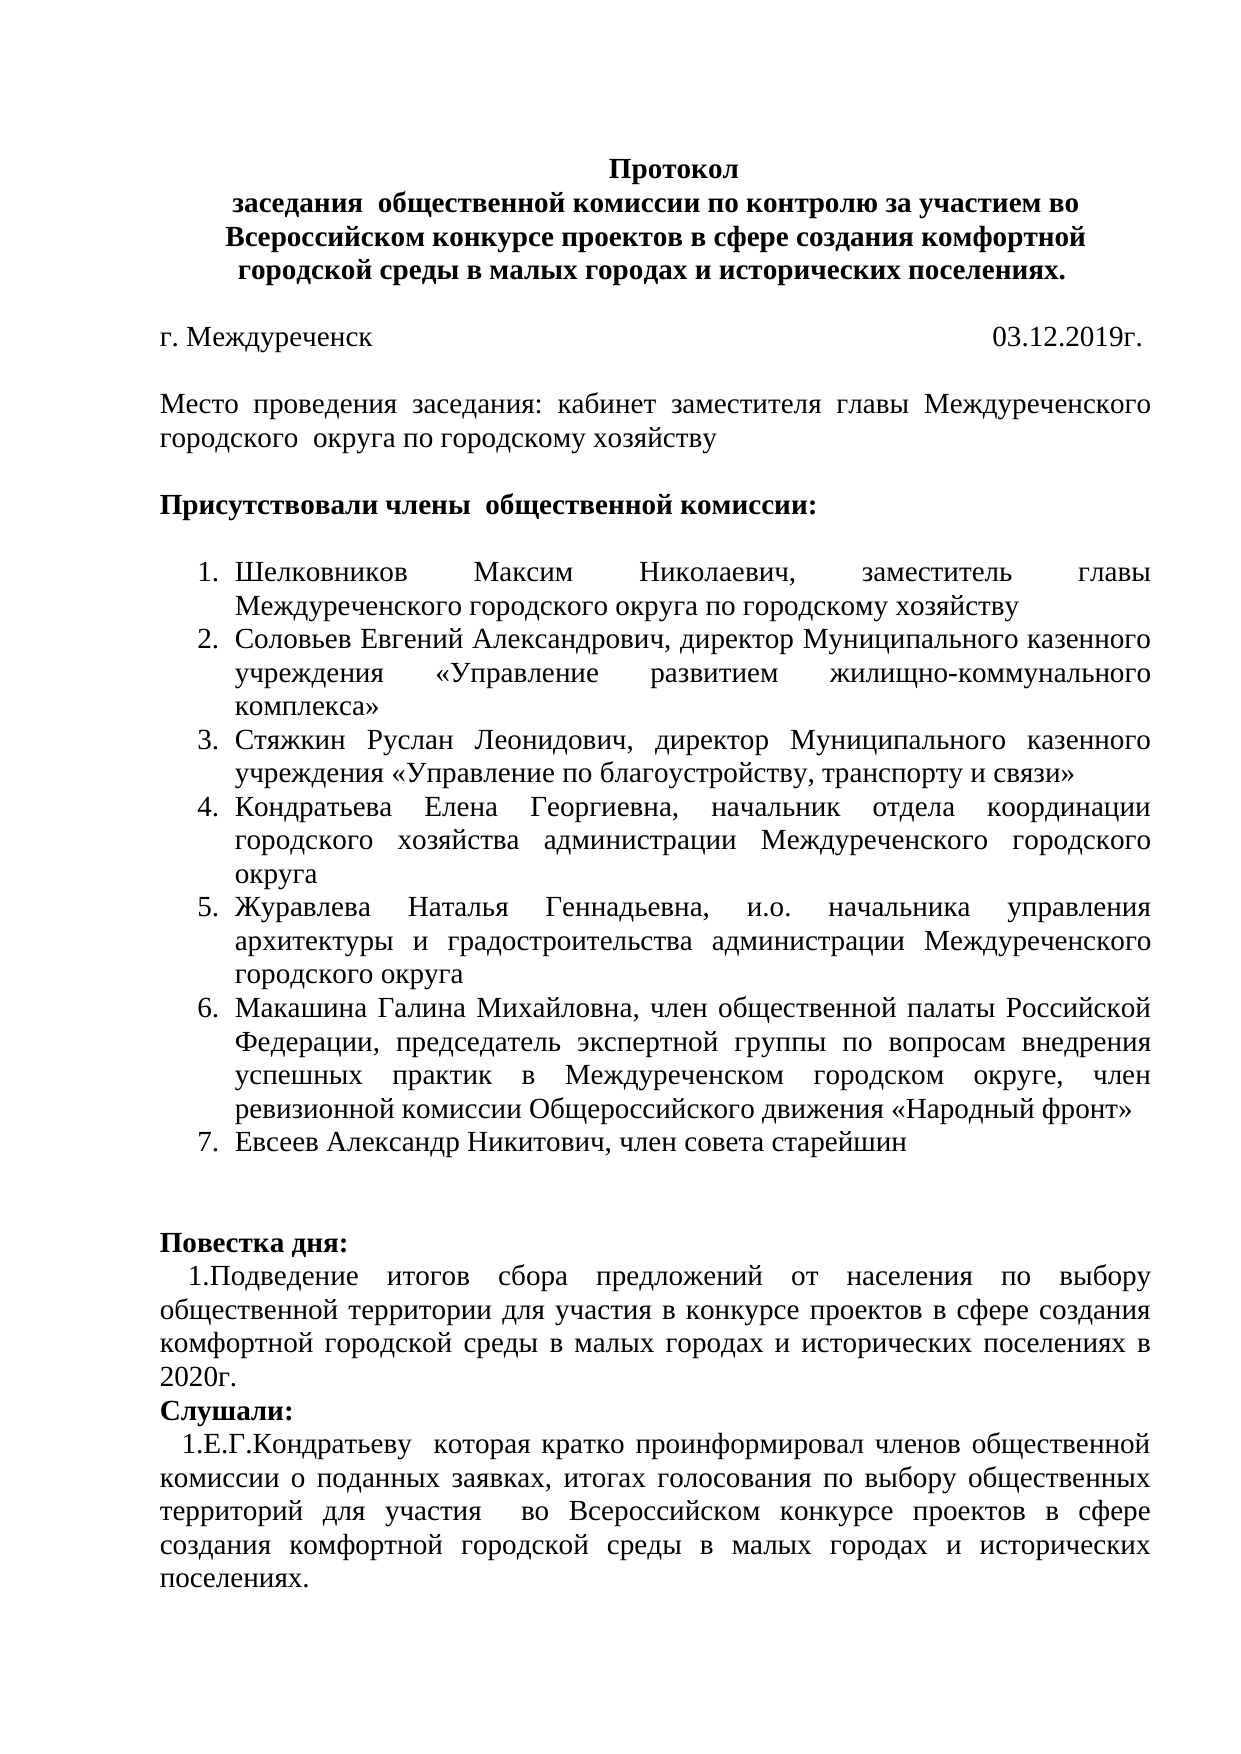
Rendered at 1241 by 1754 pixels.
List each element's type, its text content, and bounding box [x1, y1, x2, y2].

list Соловьев Евгений Александрович, директор Муниципального казенного учреждения «Управление развитием жилищно-коммунального комплекса» [197, 621, 1152, 722]
text Присутствовали члены общественной комиссии: [159, 487, 1152, 521]
list Кондратьева Елена Георгиевна, начальник отдела координации городского хозяйства администрации Междуреченского городского округа [197, 789, 1152, 889]
text Протокол [159, 152, 1152, 185]
text 1.Подведение итогов сбора предложений от населения по выбору общественной территории для участия в конкурсе проектов в сфере создания комфортной городской среды в малых городах и исторических поселениях в 2020г. [159, 1258, 1152, 1393]
list Евсеев Александр Никитович, член совета старейшин [197, 1124, 1152, 1158]
list Макашина Галина Михайловна, член общественной палаты Российской Федерации, председатель экспертной группы по вопросам внедрения успешных практик в Междуреченском городском округе, член ревизионной комиссии Общероссийского движения «Народный фронт» [197, 990, 1152, 1124]
text 1.Е.Г.Кондратьеву которая кратко проинформировал членов общественной комиссии о поданных заявках, итогах голосования по выбору общественных территорий для участия во Всероссийском конкурсе проектов в сфере создания комфортной городской среды в малых городах и исторических поселениях. [159, 1426, 1152, 1594]
list Стяжкин Руслан Леонидович, директор Муниципального казенного учреждения «Управление по благоустройству, транспорту и связи» [197, 722, 1152, 789]
text Слушали: [159, 1393, 1152, 1426]
text Повестка дня: [159, 1225, 1152, 1258]
list Журавлева Наталья Геннадьевна, и.о. начальника управления архитектуры и градостроительства администрации Междуреченского городского округа [197, 889, 1152, 990]
text Место проведения заседания: кабинет заместителя главы Междуреченского городского округа по городскому хозяйству [159, 386, 1152, 453]
text г. Междуреченск 03.12.2019г. [159, 319, 1152, 353]
list Шелковников Максим Николаевич, заместитель главы Междуреченского городского округа по городскому хозяйству [197, 554, 1152, 621]
text заседания общественной комиссии по контролю за участием во Всероссийском конкурсе проектов в сфере создания комфортной городской среды в малых городах и исторических поселениях. [159, 185, 1152, 286]
